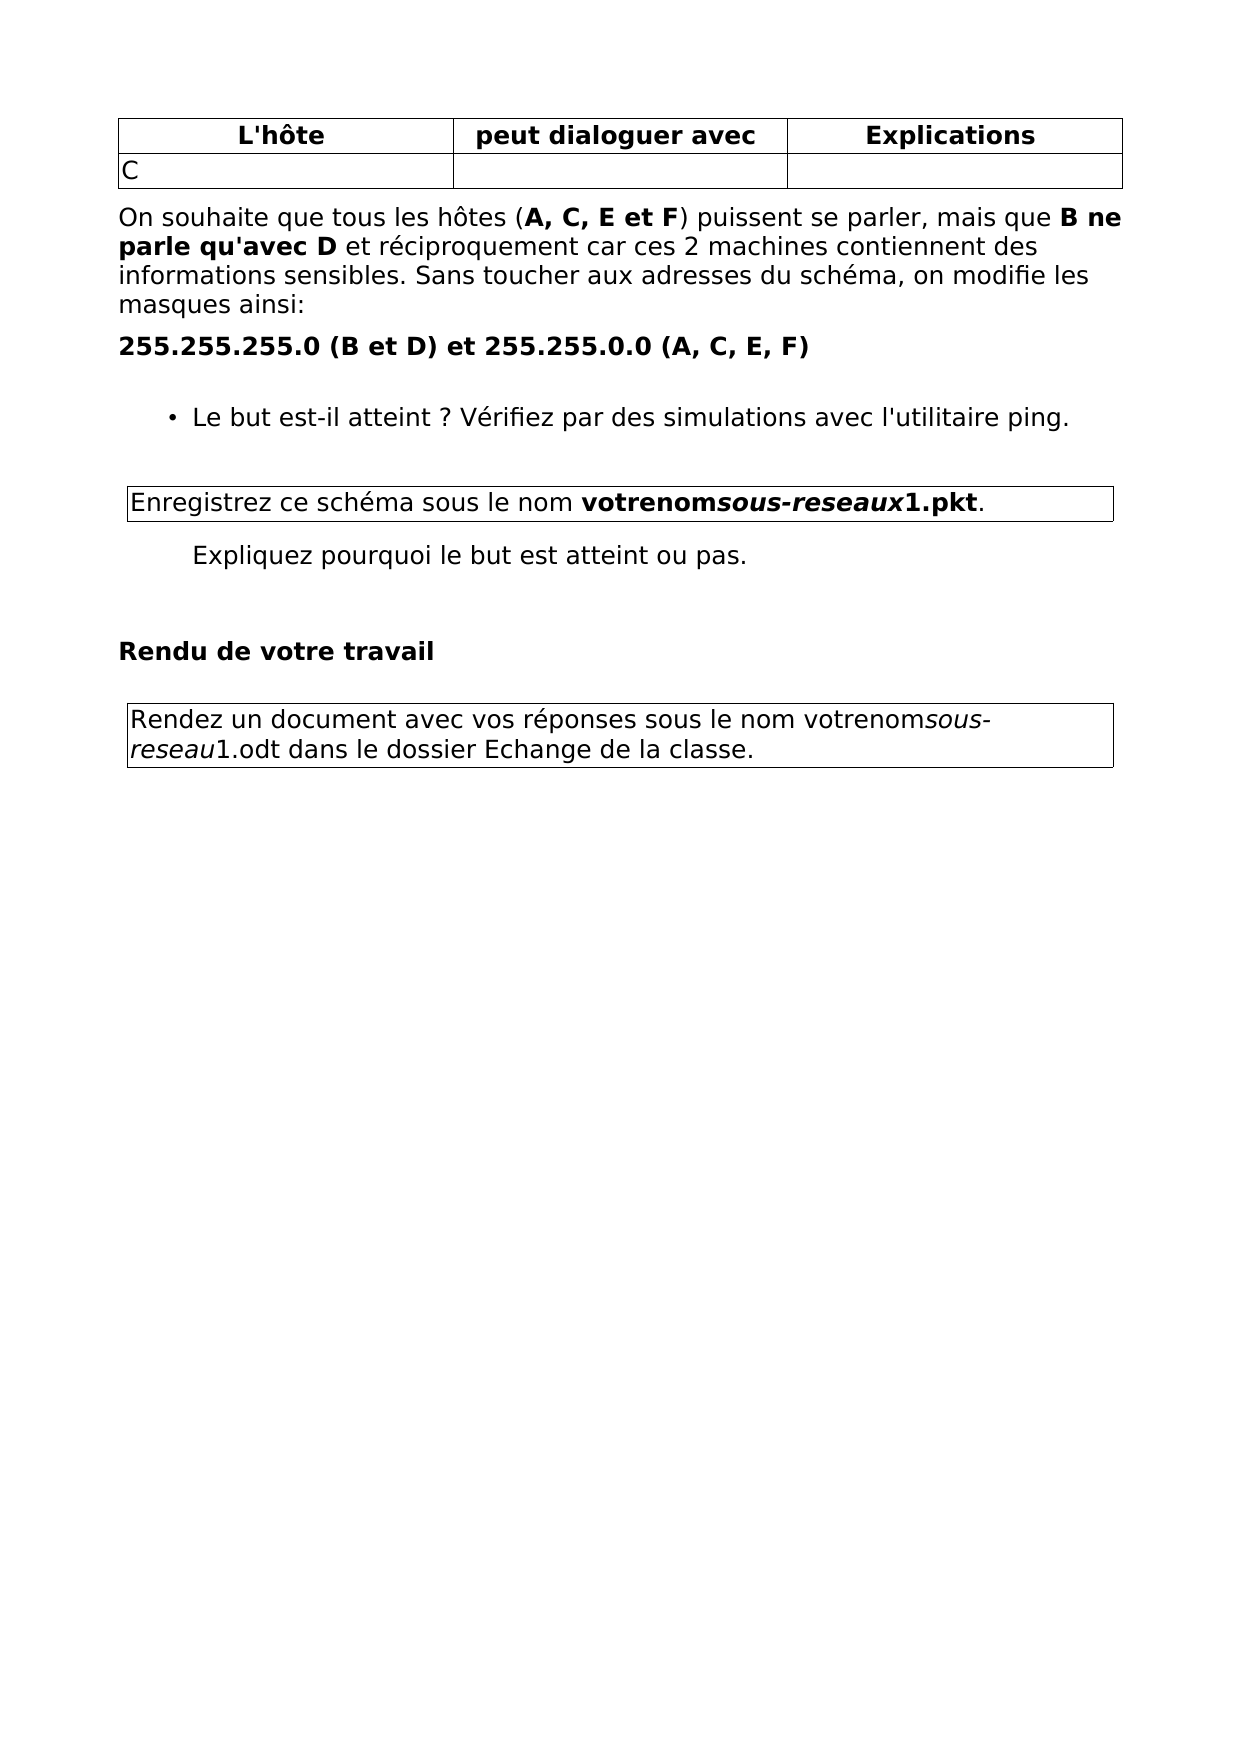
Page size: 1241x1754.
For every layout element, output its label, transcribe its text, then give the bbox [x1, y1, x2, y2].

text 255.255.255.0 (B et D) et 255.255.0.0 (A, C, E, F) [118, 332, 1122, 362]
table_header Enregistrez ce schéma sous le nom votrenomsous-reseaux1.pkt. [128, 487, 1113, 521]
table_header peut dialoguer avec [454, 119, 787, 153]
list Expliquez pourquoi le but est atteint ou pas. [177, 529, 1122, 571]
list Le but est-il atteint ? Vérifiez par des simulations avec l'utilitaire ping. [177, 403, 1122, 462]
subtitle Rendu de votre travail [118, 637, 1122, 666]
table_cell [788, 154, 1122, 188]
text On souhaite que tous les hôtes (A, C, E et F) puissent se parler, mais que B ne parle qu'avec D et réciproquement car ces 2 machines contiennent des informations sensibles. Sans toucher aux adresses du schéma, on modifie les masques ainsi: [118, 203, 1122, 320]
table_cell C [119, 154, 453, 188]
table_header Rendez un document avec vos réponses sous le nom votrenomsous-reseau1.odt dans le dossier Echange de la classe. [128, 704, 1113, 767]
table_header L'hôte [119, 119, 453, 153]
table_header Explications [788, 119, 1122, 153]
table_cell [454, 154, 787, 188]
